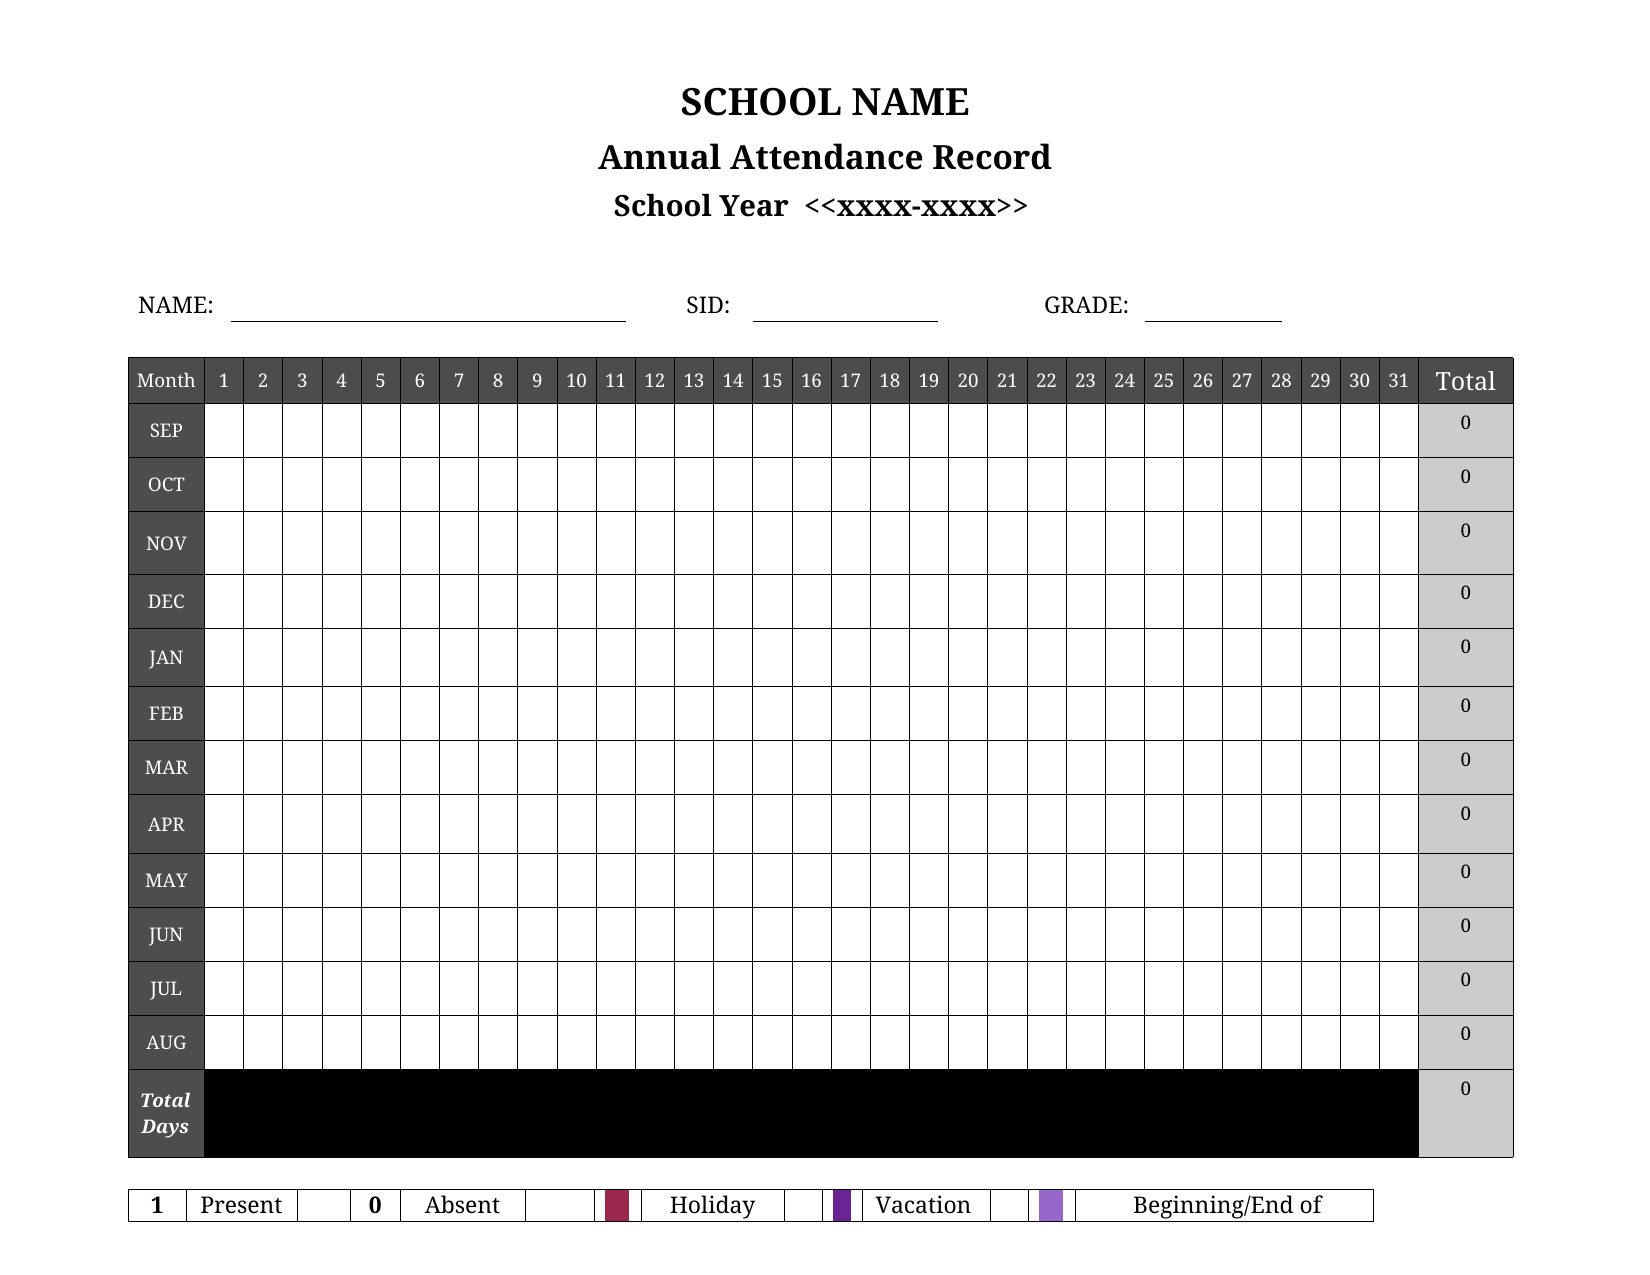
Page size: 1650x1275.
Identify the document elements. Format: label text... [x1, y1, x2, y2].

table_cell [479, 687, 517, 740]
table_cell [1067, 962, 1105, 1015]
table_header [1029, 1190, 1039, 1221]
table_cell [558, 458, 596, 511]
table_cell [1380, 962, 1418, 1015]
table_cell [479, 908, 517, 961]
table_cell [753, 1070, 792, 1157]
table_cell [988, 458, 1027, 511]
table_header [231, 289, 626, 321]
table_cell [597, 854, 635, 907]
table_cell [323, 854, 361, 907]
table_cell [1106, 1070, 1144, 1157]
table_cell NOV [129, 512, 204, 574]
table_header 24 [1106, 358, 1144, 403]
table_header [595, 1190, 605, 1221]
table_cell [205, 741, 243, 794]
table_cell [362, 512, 400, 574]
table_cell [362, 741, 400, 794]
table_header 1 [129, 1190, 186, 1221]
table_cell [1145, 908, 1183, 961]
table_cell [675, 1070, 713, 1157]
table_cell [910, 575, 948, 628]
table_cell [518, 962, 557, 1015]
table_cell [675, 741, 713, 794]
table_cell [440, 687, 478, 740]
table_cell [1223, 854, 1261, 907]
table_cell [518, 575, 557, 628]
table_cell [793, 795, 831, 853]
table_cell 0 [1419, 1016, 1513, 1069]
table_cell [323, 404, 361, 457]
table_cell [1223, 741, 1261, 794]
table_cell [871, 795, 909, 853]
table_header 4 [323, 358, 361, 403]
table_cell [1145, 512, 1183, 574]
table_cell [1380, 741, 1418, 794]
table_cell [205, 629, 243, 686]
table_cell [910, 629, 948, 686]
table_cell [205, 1016, 243, 1069]
table_cell [871, 1016, 909, 1069]
table_header 25 [1145, 358, 1183, 403]
table_cell [793, 1016, 831, 1069]
table_cell [1067, 458, 1105, 511]
table_cell [949, 908, 987, 961]
table_cell [401, 1016, 439, 1069]
table_cell [1262, 512, 1301, 574]
table_cell [871, 741, 909, 794]
table_cell [793, 741, 831, 794]
table_cell [1302, 908, 1340, 961]
table_cell [1380, 1016, 1418, 1069]
table_cell MAY [129, 854, 204, 907]
table_header 8 [479, 358, 517, 403]
table_cell [205, 575, 243, 628]
table_cell [1184, 512, 1222, 574]
table_cell [323, 908, 361, 961]
table_cell [832, 512, 870, 574]
table_cell [675, 962, 713, 1015]
table_cell [714, 741, 752, 794]
table_cell [323, 1070, 361, 1157]
table_cell [753, 687, 792, 740]
table_cell 0 [1419, 404, 1513, 457]
table_cell [1028, 629, 1066, 686]
table_cell [675, 1016, 713, 1069]
table_cell [910, 404, 948, 457]
table_cell [636, 854, 674, 907]
table_cell [283, 854, 322, 907]
table_cell [244, 458, 282, 511]
table_cell [401, 629, 439, 686]
table_cell [440, 854, 478, 907]
table_cell [244, 575, 282, 628]
table_header 2 [244, 358, 282, 403]
table_cell [1067, 687, 1105, 740]
table_cell [988, 1070, 1027, 1157]
table_cell 0 [1419, 575, 1513, 628]
table_cell FEB [129, 687, 204, 740]
table_cell [479, 1070, 517, 1157]
text Annual Attendance Record School Year <<xxxx-xxxx>> [120, 134, 1530, 225]
table_cell [362, 1070, 400, 1157]
table_cell [558, 629, 596, 686]
table_cell [793, 962, 831, 1015]
table_cell [949, 795, 987, 853]
table_cell [1106, 687, 1144, 740]
table_cell [323, 575, 361, 628]
table_cell [1106, 962, 1144, 1015]
table_cell [479, 512, 517, 574]
table_header 21 [988, 358, 1027, 403]
table_cell [1145, 575, 1183, 628]
table_cell [1380, 629, 1418, 686]
table_header 11 [597, 358, 635, 403]
table_cell [479, 404, 517, 457]
table_header 29 [1302, 358, 1340, 403]
table_cell [1262, 404, 1301, 457]
table_cell [401, 741, 439, 794]
table_cell [283, 404, 322, 457]
table_cell [558, 1016, 596, 1069]
table_cell [793, 1070, 831, 1157]
table_cell [988, 629, 1027, 686]
table_cell [1380, 575, 1418, 628]
table_cell 0 [1419, 458, 1513, 511]
table_header Vacation [863, 1190, 990, 1221]
table_cell [1380, 687, 1418, 740]
table_cell [401, 687, 439, 740]
table_cell [558, 741, 596, 794]
table_cell [244, 962, 282, 1015]
table_cell [440, 795, 478, 853]
table_cell [1302, 962, 1340, 1015]
table_cell [1341, 512, 1379, 574]
table_cell OCT [129, 458, 204, 511]
table_cell [518, 1016, 557, 1069]
table_cell [1380, 854, 1418, 907]
table_cell [1223, 1016, 1261, 1069]
table_cell [1302, 512, 1340, 574]
table_cell [558, 687, 596, 740]
table_cell [440, 512, 478, 574]
table_cell [1145, 741, 1183, 794]
table_cell [1067, 404, 1105, 457]
table_cell [636, 795, 674, 853]
table_cell [401, 512, 439, 574]
table_cell [1341, 1070, 1379, 1157]
table_cell [1262, 458, 1301, 511]
table_cell [1145, 854, 1183, 907]
table_cell [558, 795, 596, 853]
table_cell [1184, 854, 1222, 907]
table_cell [675, 512, 713, 574]
table_cell [1223, 1070, 1261, 1157]
table_cell [362, 795, 400, 853]
table_cell [1302, 1016, 1340, 1069]
table_header Month [129, 358, 204, 403]
table_cell [479, 962, 517, 1015]
table_cell [832, 404, 870, 457]
table_cell [988, 404, 1027, 457]
table_cell [636, 687, 674, 740]
table_cell [205, 908, 243, 961]
table_cell [362, 404, 400, 457]
table_cell [597, 962, 635, 1015]
table_cell 0 [1419, 908, 1513, 961]
table_cell [1184, 795, 1222, 853]
table_cell [1262, 854, 1301, 907]
table_cell [440, 1016, 478, 1069]
table_cell [714, 854, 752, 907]
table_cell [283, 1070, 322, 1157]
table_header [626, 289, 675, 321]
table_cell [440, 1070, 478, 1157]
table_cell [362, 629, 400, 686]
table_cell [1145, 458, 1183, 511]
table_cell [597, 687, 635, 740]
table_cell [1145, 404, 1183, 457]
table_cell [283, 575, 322, 628]
table_cell [205, 795, 243, 853]
table_cell [244, 1070, 282, 1157]
table_cell [636, 741, 674, 794]
table_cell [871, 854, 909, 907]
table_cell [1380, 458, 1418, 511]
table_cell [910, 458, 948, 511]
table_cell [1302, 687, 1340, 740]
table_cell [832, 575, 870, 628]
table_header 17 [832, 358, 870, 403]
table_cell [440, 458, 478, 511]
table_cell [988, 741, 1027, 794]
table_cell [753, 458, 792, 511]
table_cell [1184, 575, 1222, 628]
table_cell [988, 575, 1027, 628]
table_cell JUN [129, 908, 204, 961]
table_cell [1184, 1070, 1222, 1157]
table_cell [1106, 795, 1144, 853]
table_cell [1341, 741, 1379, 794]
table_cell [1067, 512, 1105, 574]
table_cell [518, 629, 557, 686]
table_cell [479, 854, 517, 907]
table_header 27 [1223, 358, 1261, 403]
table_header 26 [1184, 358, 1222, 403]
table_cell [1302, 1070, 1340, 1157]
table_cell [244, 629, 282, 686]
table_cell [1184, 908, 1222, 961]
table_cell [1145, 687, 1183, 740]
table_cell 0 [1419, 687, 1513, 740]
table_cell [753, 854, 792, 907]
table_cell [832, 687, 870, 740]
table_cell [675, 629, 713, 686]
table_cell [1106, 629, 1144, 686]
table_cell [323, 795, 361, 853]
table_cell 0 [1419, 962, 1513, 1015]
table_cell [362, 1016, 400, 1069]
table_cell [479, 795, 517, 853]
table_header SID: [675, 289, 753, 321]
table_cell [401, 908, 439, 961]
table_cell [1223, 575, 1261, 628]
table_cell [244, 512, 282, 574]
table_header [526, 1190, 594, 1221]
table_cell [1028, 795, 1066, 853]
table_cell [1341, 575, 1379, 628]
table_header 0 [351, 1190, 400, 1221]
table_cell [1106, 575, 1144, 628]
table_header 22 [1028, 358, 1066, 403]
table_cell [283, 512, 322, 574]
table_cell 0 [1419, 1070, 1513, 1157]
table_cell [753, 741, 792, 794]
table_cell [988, 687, 1027, 740]
table_cell [440, 575, 478, 628]
table_cell [1145, 1016, 1183, 1069]
table_cell [714, 1016, 752, 1069]
table_cell [479, 575, 517, 628]
table_cell [518, 908, 557, 961]
table_cell [988, 854, 1027, 907]
table_cell [793, 458, 831, 511]
table_cell [675, 795, 713, 853]
table_cell [714, 1070, 752, 1157]
table_cell [1184, 687, 1222, 740]
table_cell [1223, 687, 1261, 740]
table_cell [1106, 741, 1144, 794]
table_cell [1067, 795, 1105, 853]
table_cell [1341, 962, 1379, 1015]
table_header GRADE: [1033, 289, 1145, 321]
table_cell [362, 458, 400, 511]
text SCHOOL NAME [120, 75, 1530, 126]
table_cell [205, 854, 243, 907]
table_cell [479, 741, 517, 794]
table_cell [1145, 962, 1183, 1015]
table_cell [1341, 687, 1379, 740]
table_cell [597, 908, 635, 961]
table_header 10 [558, 358, 596, 403]
table_cell [1262, 1070, 1301, 1157]
table_cell [675, 687, 713, 740]
table_cell [1184, 629, 1222, 686]
table_cell [949, 512, 987, 574]
table_cell [1262, 962, 1301, 1015]
table_cell [832, 908, 870, 961]
table_cell [871, 629, 909, 686]
table_cell [636, 458, 674, 511]
table_cell [753, 1016, 792, 1069]
table_cell [1223, 458, 1261, 511]
table_cell [362, 908, 400, 961]
table_cell [244, 687, 282, 740]
table_cell [1067, 575, 1105, 628]
table_cell [1106, 404, 1144, 457]
table_cell [636, 962, 674, 1015]
table_cell [1028, 575, 1066, 628]
table_cell AUG [129, 1016, 204, 1069]
table_cell [440, 404, 478, 457]
table_cell [518, 687, 557, 740]
table_header Beginning/End of [1076, 1190, 1373, 1221]
table_cell [479, 629, 517, 686]
table_cell [518, 512, 557, 574]
table_cell [323, 512, 361, 574]
table_cell [323, 962, 361, 1015]
table_cell [910, 908, 948, 961]
table_cell [793, 854, 831, 907]
table_cell [832, 795, 870, 853]
table_cell [714, 962, 752, 1015]
table_header 13 [675, 358, 713, 403]
table_cell [1302, 575, 1340, 628]
table_cell [949, 687, 987, 740]
table_cell [1262, 1016, 1301, 1069]
table_cell [793, 404, 831, 457]
table_cell [558, 962, 596, 1015]
table_cell Total Days [129, 1070, 204, 1157]
table_cell [1302, 458, 1340, 511]
table_cell [1223, 908, 1261, 961]
table_cell [558, 1070, 596, 1157]
table_cell [832, 629, 870, 686]
table_cell [440, 908, 478, 961]
table_cell [1028, 512, 1066, 574]
table_cell [636, 908, 674, 961]
table_cell [949, 575, 987, 628]
table_cell [871, 962, 909, 1015]
table_cell [910, 687, 948, 740]
table_cell [636, 512, 674, 574]
table_cell [1145, 795, 1183, 853]
table_cell [988, 908, 1027, 961]
table_cell [1262, 795, 1301, 853]
table_cell [871, 687, 909, 740]
table_cell [558, 575, 596, 628]
table_cell [949, 1016, 987, 1069]
table_cell [244, 795, 282, 853]
table_header [785, 1190, 822, 1221]
table_cell [1106, 512, 1144, 574]
table_header 19 [910, 358, 948, 403]
table_cell [244, 741, 282, 794]
table_header 31 [1380, 358, 1418, 403]
table_cell [401, 854, 439, 907]
table_cell [1028, 458, 1066, 511]
table_cell [1028, 962, 1066, 1015]
table_cell [597, 795, 635, 853]
table_header Absent [401, 1190, 525, 1221]
table_header 1 [205, 358, 243, 403]
table_cell [518, 795, 557, 853]
table_header [298, 1190, 350, 1221]
table_cell [1341, 908, 1379, 961]
table_cell [1106, 854, 1144, 907]
table_cell [1380, 908, 1418, 961]
table_cell [362, 575, 400, 628]
table_header [938, 289, 1033, 321]
table_cell [675, 404, 713, 457]
table_cell [753, 962, 792, 1015]
table_cell [1380, 404, 1418, 457]
table_cell [753, 404, 792, 457]
table_cell [283, 741, 322, 794]
table_cell [1028, 687, 1066, 740]
table_cell DEC [129, 575, 204, 628]
table_cell APR [129, 795, 204, 853]
table_cell [1106, 458, 1144, 511]
table_cell [832, 962, 870, 1015]
table_cell [1223, 962, 1261, 1015]
table_cell [1262, 741, 1301, 794]
table_cell [910, 1070, 948, 1157]
table_cell 0 [1419, 629, 1513, 686]
table_cell [1262, 575, 1301, 628]
table_cell [518, 404, 557, 457]
table_cell [283, 962, 322, 1015]
table_cell [283, 1016, 322, 1069]
table_cell [1380, 1070, 1418, 1157]
table_cell [1067, 741, 1105, 794]
table_cell [714, 512, 752, 574]
table_header 16 [793, 358, 831, 403]
table_cell [832, 741, 870, 794]
table_header NAME: [127, 289, 231, 321]
table_header 9 [518, 358, 557, 403]
table_cell [949, 404, 987, 457]
table_cell [832, 1070, 870, 1157]
table_cell [636, 1016, 674, 1069]
table_cell [1302, 741, 1340, 794]
table_cell [1067, 908, 1105, 961]
table_cell [714, 575, 752, 628]
table_cell [910, 741, 948, 794]
table_cell [362, 687, 400, 740]
table_cell [597, 458, 635, 511]
table_cell [753, 575, 792, 628]
table_cell [1184, 1016, 1222, 1069]
table_cell [910, 795, 948, 853]
table_header 15 [753, 358, 792, 403]
table_cell [440, 962, 478, 1015]
table_cell [1067, 1070, 1105, 1157]
table_cell [871, 458, 909, 511]
table_cell [1223, 404, 1261, 457]
table_cell [871, 404, 909, 457]
table_cell [558, 512, 596, 574]
table_cell [675, 854, 713, 907]
table_header 20 [949, 358, 987, 403]
table_cell [871, 1070, 909, 1157]
table_header 30 [1341, 358, 1379, 403]
table_cell [518, 854, 557, 907]
table_cell [871, 575, 909, 628]
table_cell [871, 512, 909, 574]
table_cell [205, 512, 243, 574]
table_cell [753, 795, 792, 853]
table_cell [205, 687, 243, 740]
table_cell [205, 962, 243, 1015]
table_cell [636, 404, 674, 457]
table_cell [675, 458, 713, 511]
table_cell 0 [1419, 854, 1513, 907]
table_cell [597, 1070, 635, 1157]
table_cell [244, 404, 282, 457]
table_cell [1184, 962, 1222, 1015]
table_cell [949, 1070, 987, 1157]
table_cell [323, 458, 361, 511]
table_cell [1341, 795, 1379, 853]
table_cell [1223, 629, 1261, 686]
table_header [1063, 1190, 1075, 1221]
table_cell [793, 687, 831, 740]
table_cell [323, 1016, 361, 1069]
table_header 18 [871, 358, 909, 403]
table_cell [1380, 512, 1418, 574]
table_cell [362, 962, 400, 1015]
table_header 5 [362, 358, 400, 403]
table_cell [1028, 404, 1066, 457]
table_cell [1106, 1016, 1144, 1069]
table_header [1145, 289, 1282, 321]
table_cell [401, 962, 439, 1015]
table_cell [597, 512, 635, 574]
table_cell [401, 404, 439, 457]
table_cell [675, 908, 713, 961]
table_cell [1067, 854, 1105, 907]
table_cell [401, 575, 439, 628]
table_cell [1106, 908, 1144, 961]
table_header 14 [714, 358, 752, 403]
table_cell [1028, 854, 1066, 907]
table_cell [949, 741, 987, 794]
table_cell 0 [1419, 741, 1513, 794]
table_header 28 [1262, 358, 1301, 403]
table_cell [244, 1016, 282, 1069]
table_cell [714, 687, 752, 740]
table_header 3 [283, 358, 322, 403]
table_cell [323, 629, 361, 686]
table_header [629, 1190, 641, 1221]
table_cell [1341, 404, 1379, 457]
table_cell [401, 1070, 439, 1157]
table_cell 0 [1419, 795, 1513, 853]
table_cell [518, 1070, 557, 1157]
table_cell [205, 404, 243, 457]
table_cell [597, 575, 635, 628]
table_cell [479, 1016, 517, 1069]
table_cell [323, 687, 361, 740]
table_cell [949, 962, 987, 1015]
table_cell [1184, 458, 1222, 511]
table_cell [1028, 741, 1066, 794]
table_cell [283, 687, 322, 740]
table_cell [1028, 1070, 1066, 1157]
table_cell [753, 512, 792, 574]
table_cell [714, 458, 752, 511]
table_cell [910, 1016, 948, 1069]
table_cell [949, 629, 987, 686]
table_cell [1341, 629, 1379, 686]
table_cell [283, 908, 322, 961]
table_cell [910, 962, 948, 1015]
table_cell JAN [129, 629, 204, 686]
table_cell [1067, 629, 1105, 686]
table_cell MAR [129, 741, 204, 794]
table_cell [283, 629, 322, 686]
table_cell [714, 404, 752, 457]
table_cell [636, 575, 674, 628]
table_cell [323, 741, 361, 794]
table_cell [1223, 795, 1261, 853]
table_cell [440, 629, 478, 686]
table_cell [244, 908, 282, 961]
table_cell [597, 741, 635, 794]
table_header 12 [636, 358, 674, 403]
table_cell [1302, 404, 1340, 457]
table_cell [244, 854, 282, 907]
table_cell [1145, 629, 1183, 686]
table_cell [949, 458, 987, 511]
table_header 23 [1067, 358, 1105, 403]
table_cell [1380, 795, 1418, 853]
table_cell [832, 854, 870, 907]
table_cell [793, 512, 831, 574]
table_cell JUL [129, 962, 204, 1015]
table_cell [793, 908, 831, 961]
table_cell [871, 908, 909, 961]
table_cell [1341, 458, 1379, 511]
table_header Holiday [642, 1190, 784, 1221]
table_cell [1223, 512, 1261, 574]
table_cell [675, 575, 713, 628]
table_cell [1302, 854, 1340, 907]
table_cell [910, 854, 948, 907]
table_cell [440, 741, 478, 794]
table_cell [597, 404, 635, 457]
table_cell [205, 458, 243, 511]
table_cell SEP [129, 404, 204, 457]
table_cell [518, 741, 557, 794]
table_cell [558, 908, 596, 961]
table_header 7 [440, 358, 478, 403]
table_cell [283, 795, 322, 853]
table_cell [753, 908, 792, 961]
table_header [753, 289, 937, 321]
table_cell [362, 854, 400, 907]
table_cell [401, 458, 439, 511]
table_cell [636, 629, 674, 686]
table_cell [205, 1070, 243, 1157]
table_cell [479, 458, 517, 511]
table_cell [988, 1016, 1027, 1069]
table_header [991, 1190, 1028, 1221]
table_cell [1302, 629, 1340, 686]
table_cell [597, 1016, 635, 1069]
table_cell [832, 1016, 870, 1069]
table_cell [910, 512, 948, 574]
table_cell [753, 629, 792, 686]
table_header Present [187, 1190, 297, 1221]
table_cell [1028, 1016, 1066, 1069]
table_cell [988, 795, 1027, 853]
table_cell [988, 512, 1027, 574]
table_cell [283, 458, 322, 511]
table_cell [518, 458, 557, 511]
table_cell [1028, 908, 1066, 961]
table_cell [558, 854, 596, 907]
table_cell [1341, 1016, 1379, 1069]
table_cell [1067, 1016, 1105, 1069]
table_cell [1302, 795, 1340, 853]
table_cell [714, 908, 752, 961]
table_cell [558, 404, 596, 457]
table_header Total [1419, 358, 1513, 403]
table_cell [949, 854, 987, 907]
table_cell [793, 629, 831, 686]
table_header [851, 1190, 862, 1221]
table_cell [1262, 908, 1301, 961]
table_cell [714, 795, 752, 853]
table_cell [832, 458, 870, 511]
table_cell [1341, 854, 1379, 907]
table_cell [1262, 687, 1301, 740]
table_header [823, 1190, 833, 1221]
table_cell [401, 795, 439, 853]
table_cell [636, 1070, 674, 1157]
table_cell [1262, 629, 1301, 686]
table_cell [1184, 741, 1222, 794]
table_cell [1184, 404, 1222, 457]
table_cell [793, 575, 831, 628]
table_cell [714, 629, 752, 686]
table_cell 0 [1419, 512, 1513, 574]
table_cell [988, 962, 1027, 1015]
table_cell [597, 629, 635, 686]
table_header 6 [401, 358, 439, 403]
table_cell [1145, 1070, 1183, 1157]
